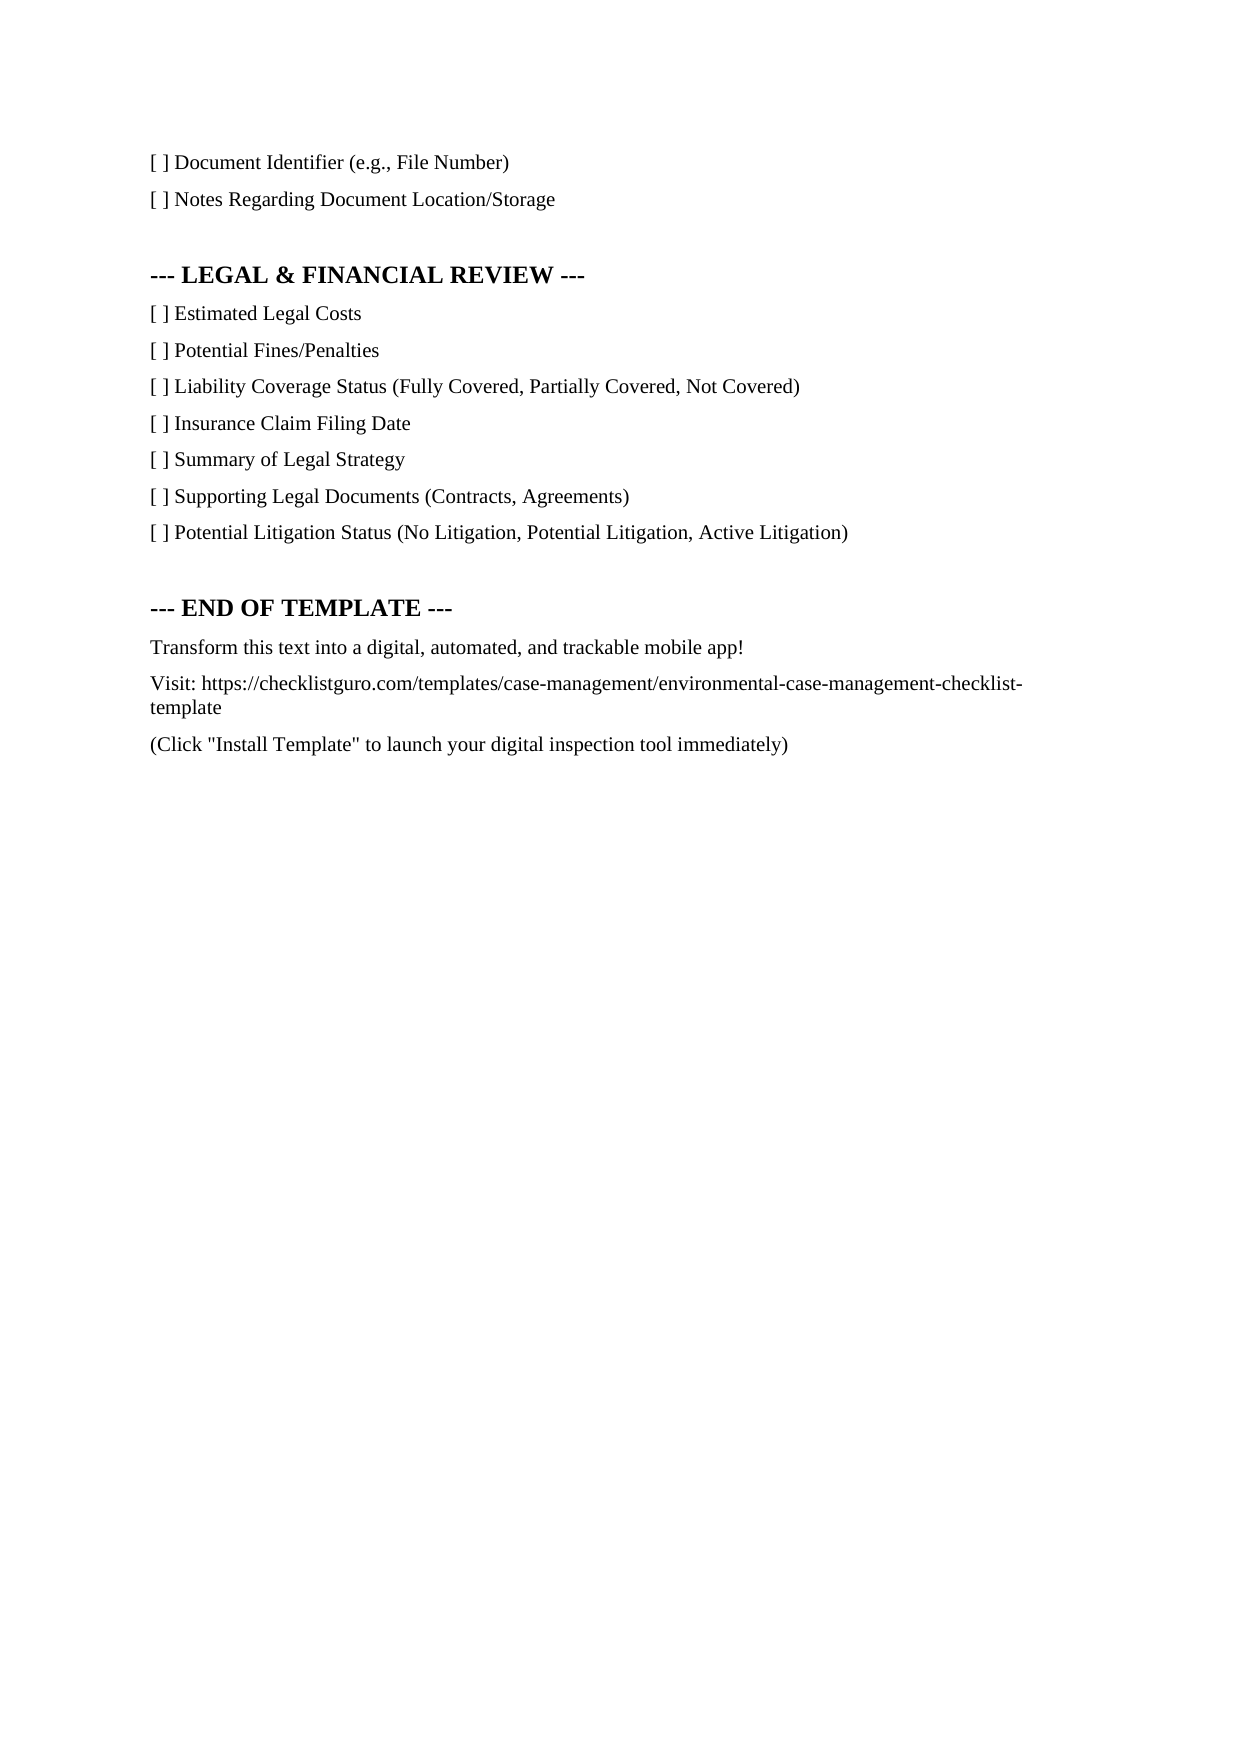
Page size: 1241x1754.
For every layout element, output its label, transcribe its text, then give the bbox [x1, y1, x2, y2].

text [ ] Liability Coverage Status (Fully Covered, Partially Covered, Not Covered) [150, 374, 1090, 398]
text [ ] Notes Regarding Document Location/Storage [150, 187, 1090, 211]
text [ ] Estimated Legal Costs [150, 301, 1090, 325]
text [ ] Document Identifier (e.g., File Number) [150, 150, 1090, 174]
text [ ] Potential Fines/Penalties [150, 337, 1090, 362]
text (Click "Install Template" to launch your digital inspection tool immediately) [150, 732, 1090, 756]
text Transform this text into a digital, automated, and trackable mobile app! [150, 635, 1090, 659]
text [ ] Insurance Claim Filing Date [150, 411, 1090, 435]
text Visit: https://checklistguro.com/templates/case-management/environmental-case-management-checklist-template [150, 671, 1090, 719]
text --- END OF TEMPLATE --- [150, 593, 1090, 622]
text --- LEGAL & FINANCIAL REVIEW --- [150, 260, 1090, 288]
text [ ] Summary of Legal Strategy [150, 447, 1090, 471]
text [ ] Potential Litigation Status (No Litigation, Potential Litigation, Active Litigation) [150, 520, 1090, 544]
text [ ] Supporting Legal Documents (Contracts, Agreements) [150, 484, 1090, 508]
